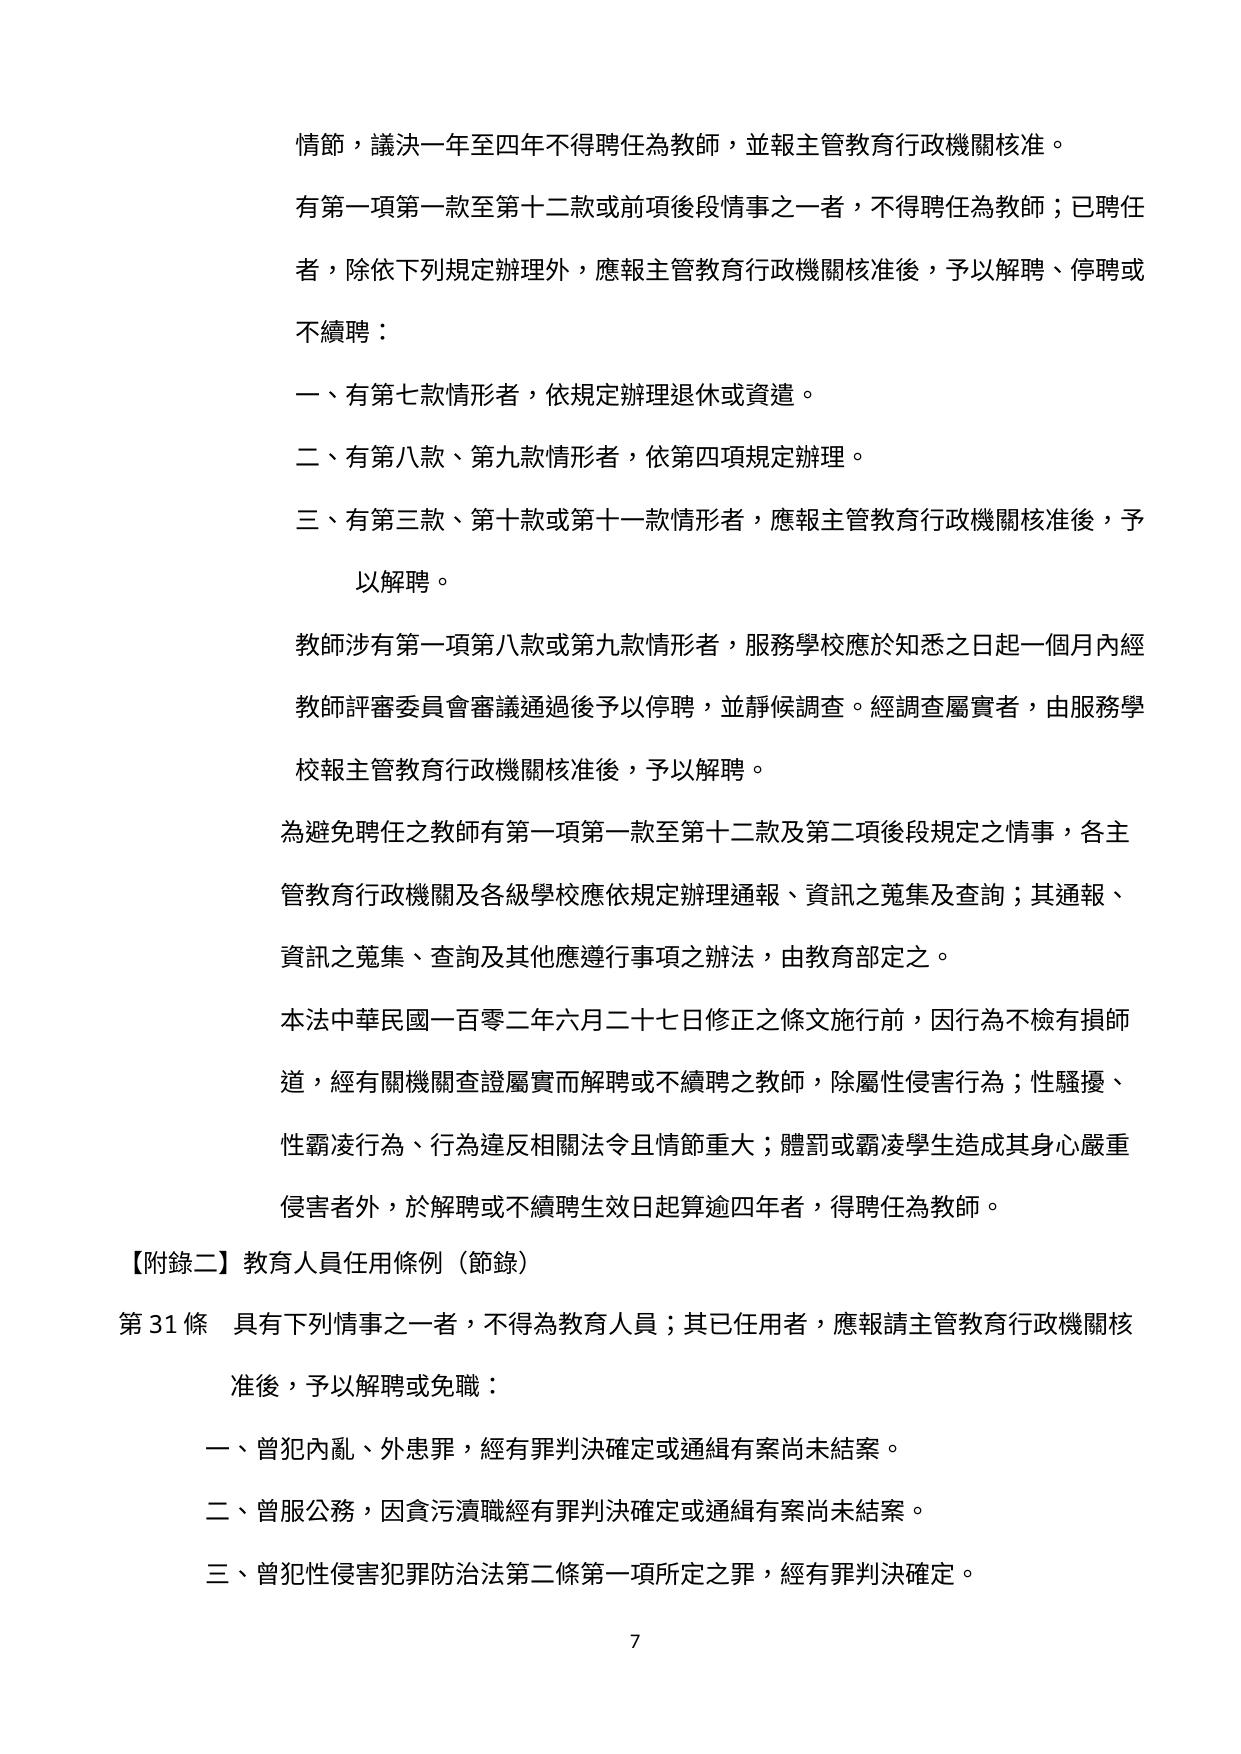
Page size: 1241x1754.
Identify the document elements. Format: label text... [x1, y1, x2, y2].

text 以解聘。 [118, 539, 1152, 602]
text 本法中華民國一百零二年六月二十七日修正之條文施行前，因行為不檢有損師 [206, 977, 1152, 1039]
text 者，除依下列規定辦理外，應報主管教育行政機關核准後，予以解聘、停聘或 [206, 227, 1152, 289]
text 有第一項第一款至第十二款或前項後段情事之一者，不得聘任為教師；已聘任 [206, 164, 1152, 227]
text 三、曾犯性侵害犯罪防治法第二條第一項所定之罪，經有罪判決確定。 [118, 1531, 1152, 1593]
text 教師涉有第一項第八款或第九款情形者，服務學校應於知悉之日起一個月內經 [131, 602, 1152, 664]
text 一、有第七款情形者，依規定辦理退休或資遣。 [118, 352, 1152, 414]
text 情節，議決一年至四年不得聘任為教師，並報主管教育行政機關核准。 [206, 102, 1152, 164]
text 【附錄二】教育人員任用條例（節錄） [118, 1239, 1152, 1281]
text 第31條 具有下列情事之一者，不得為教育人員；其已任用者，應報請主管教育行政機關核准後，予以解聘或免職： [118, 1281, 1152, 1406]
text 二、曾服公務，因貪污瀆職經有罪判決確定或通緝有案尚未結案。 [118, 1468, 1152, 1531]
text 為避免聘任之教師有第一項第一款至第十二款及第二項後段規定之情事，各主 [206, 789, 1152, 852]
text 不續聘： [206, 289, 1152, 352]
text 一、曾犯內亂、外患罪，經有罪判決確定或通緝有案尚未結案。 [118, 1406, 1152, 1468]
text 校報主管教育行政機關核准後，予以解聘。 [131, 727, 1152, 789]
text 管教育行政機關及各級學校應依規定辦理通報、資訊之蒐集及查詢；其通報、 [206, 852, 1152, 914]
text 侵害者外，於解聘或不續聘生效日起算逾四年者，得聘任為教師。 [206, 1164, 1152, 1227]
text 道，經有關機關查證屬實而解聘或不續聘之教師，除屬性侵害行為；性騷擾、 [206, 1039, 1152, 1102]
text 三、有第三款、第十款或第十一款情形者，應報主管教育行政機關核准後，予 [118, 477, 1152, 539]
text 資訊之蒐集、查詢及其他應遵行事項之辦法，由教育部定之。 [206, 914, 1152, 977]
text 性霸凌行為、行為違反相關法令且情節重大；體罰或霸凌學生造成其身心嚴重 [206, 1102, 1152, 1164]
text 二、有第八款、第九款情形者，依第四項規定辦理。 [118, 414, 1152, 477]
text 教師評審委員會審議通過後予以停聘，並靜候調查。經調查屬實者，由服務學 [131, 664, 1152, 727]
